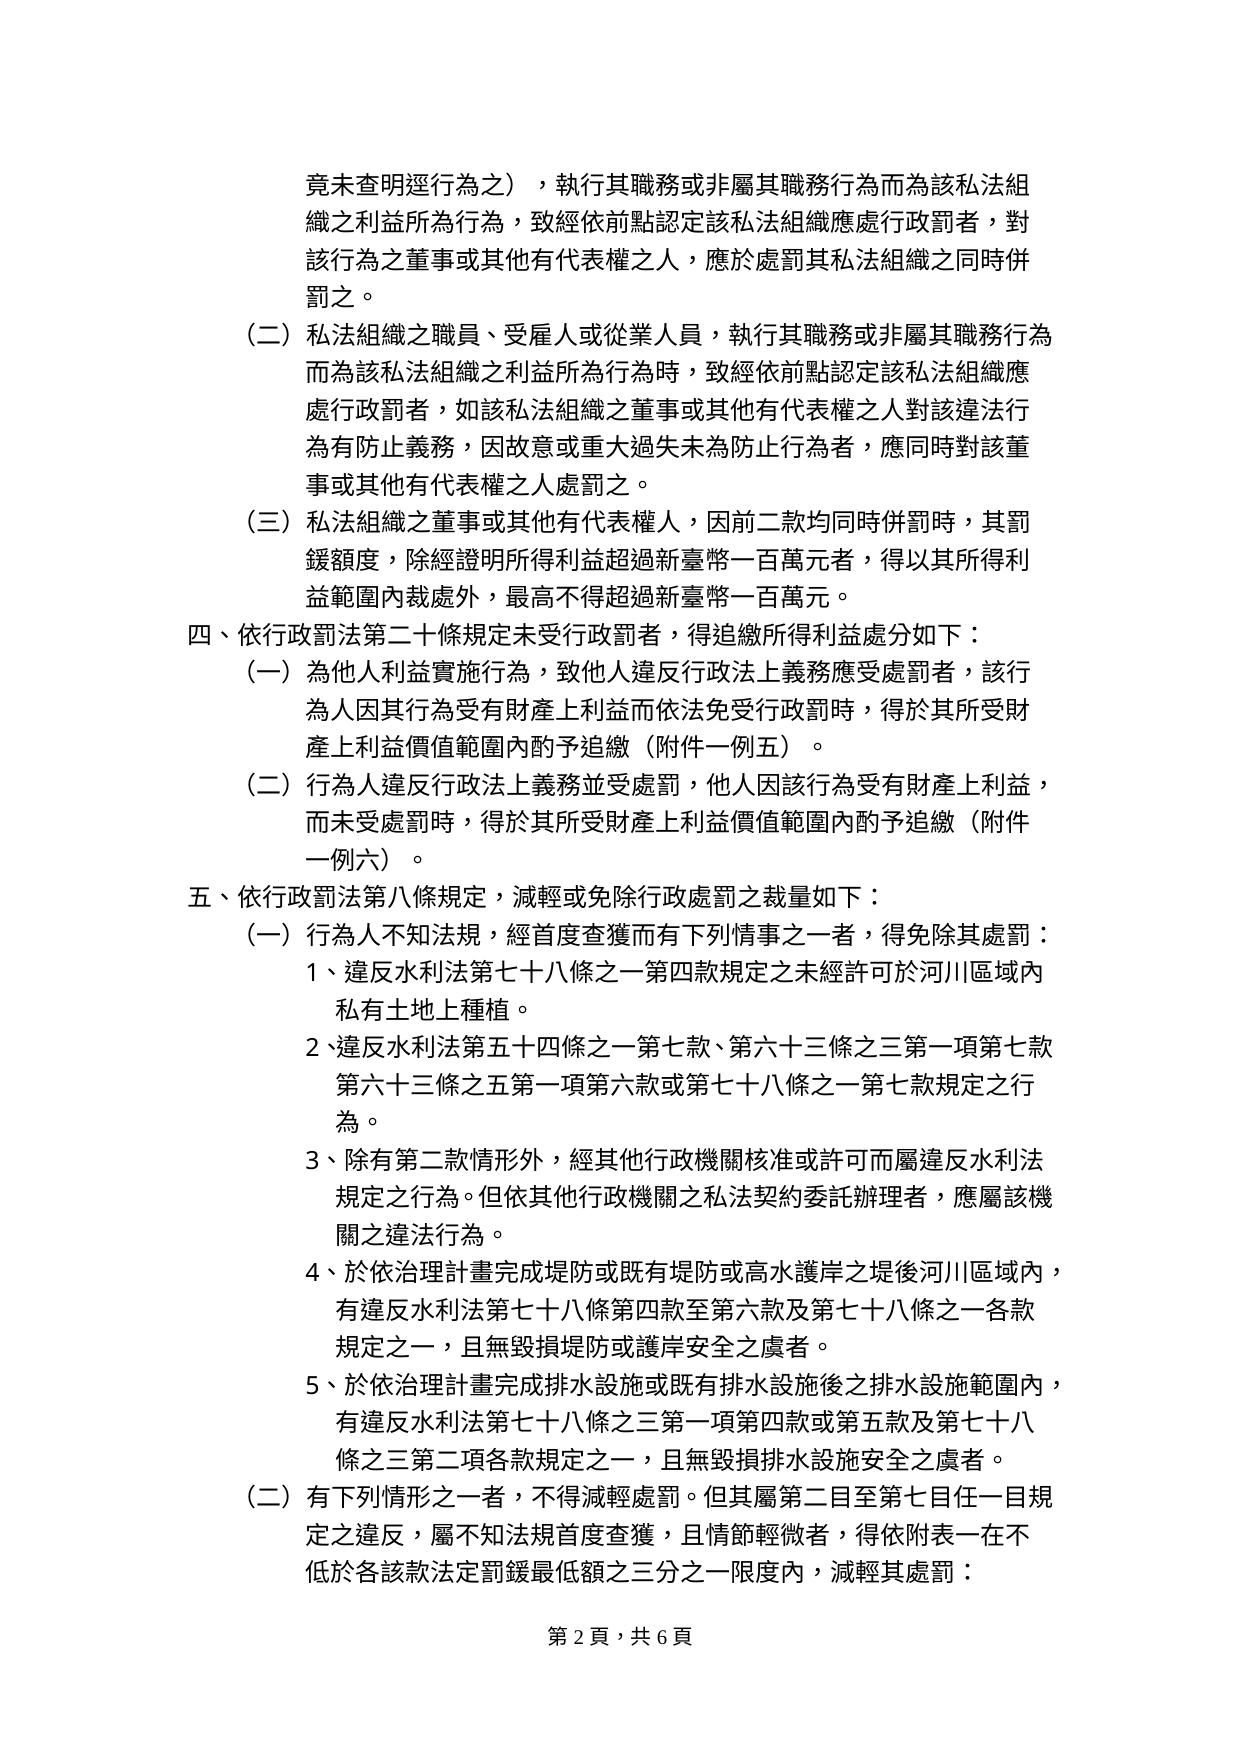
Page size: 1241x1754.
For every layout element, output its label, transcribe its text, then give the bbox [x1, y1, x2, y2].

text （一）行為人不知法規，經首度查獲而有下列情事之一者，得免除其處罰： [231, 914, 1053, 952]
text 2、違反水利法第五十四條之一第七款、第六十三條之三第一項第七款、第六十三條之五第一項第六款或第七十八條之一第七款規定之行為。 [305, 1027, 1053, 1139]
text 4、於依治理計畫完成堤防或既有堤防或高水護岸之堤後河川區域內，有違反水利法第七十八條第四款至第六款及第七十八條之一各款規定之一，且無毀損堤防或護岸安全之虞者。 [305, 1252, 1053, 1364]
text 竟未查明逕行為之），執行其職務或非屬其職務行為而為該私法組織之利益所為行為，致經依前點認定該私法組織應處行政罰者，對該行為之董事或其他有代表權之人，應於處罰其私法組織之同時併罰之。 [231, 164, 1053, 314]
text （三）私法組織之董事或其他有代表權人，因前二款均同時併罰時，其罰鍰額度，除經證明所得利益超過新臺幣一百萬元者，得以其所得利益範圍內裁處外，最高不得超過新臺幣一百萬元。 [231, 502, 1053, 614]
text （一）為他人利益實施行為，致他人違反行政法上義務應受處罰者，該行為人因其行為受有財產上利益而依法免受行政罰時，得於其所受財產上利益價值範圍內酌予追繳（附件一例五）。 [231, 652, 1053, 764]
text 五、依行政罰法第八條規定，減輕或免除行政處罰之裁量如下： [187, 877, 1053, 914]
text （二）私法組織之職員、受雇人或從業人員，執行其職務或非屬其職務行為而為該私法組織之利益所為行為時，致經依前點認定該私法組織應處行政罰者，如該私法組織之董事或其他有代表權之人對該違法行為有防止義務，因故意或重大過失未為防止行為者，應同時對該董事或其他有代表權之人處罰之。 [231, 314, 1053, 502]
text 1、違反水利法第七十八條之一第四款規定之未經許可於河川區域內私有土地上種植。 [305, 952, 1053, 1027]
text 3、除有第二款情形外，經其他行政機關核准或許可而屬違反水利法規定之行為。但依其他行政機關之私法契約委託辦理者，應屬該機關之違法行為。 [305, 1139, 1053, 1252]
text （二）有下列情形之一者，不得減輕處罰。但其屬第二目至第七目任一目規定之違反，屬不知法規首度查獲，且情節輕微者，得依附表一在不低於各該款法定罰鍰最低額之三分之一限度內，減輕其處罰： [231, 1477, 1053, 1589]
text （二）行為人違反行政法上義務並受處罰，他人因該行為受有財產上利益，而未受處罰時，得於其所受財產上利益價值範圍內酌予追繳（附件一例六）。 [231, 764, 1053, 877]
text 四、依行政罰法第二十條規定未受行政罰者，得追繳所得利益處分如下： [187, 614, 1053, 652]
text 5、於依治理計畫完成排水設施或既有排水設施後之排水設施範圍內，有違反水利法第七十八條之三第一項第四款或第五款及第七十八條之三第二項各款規定之一，且無毀損排水設施安全之虞者。 [305, 1364, 1053, 1477]
